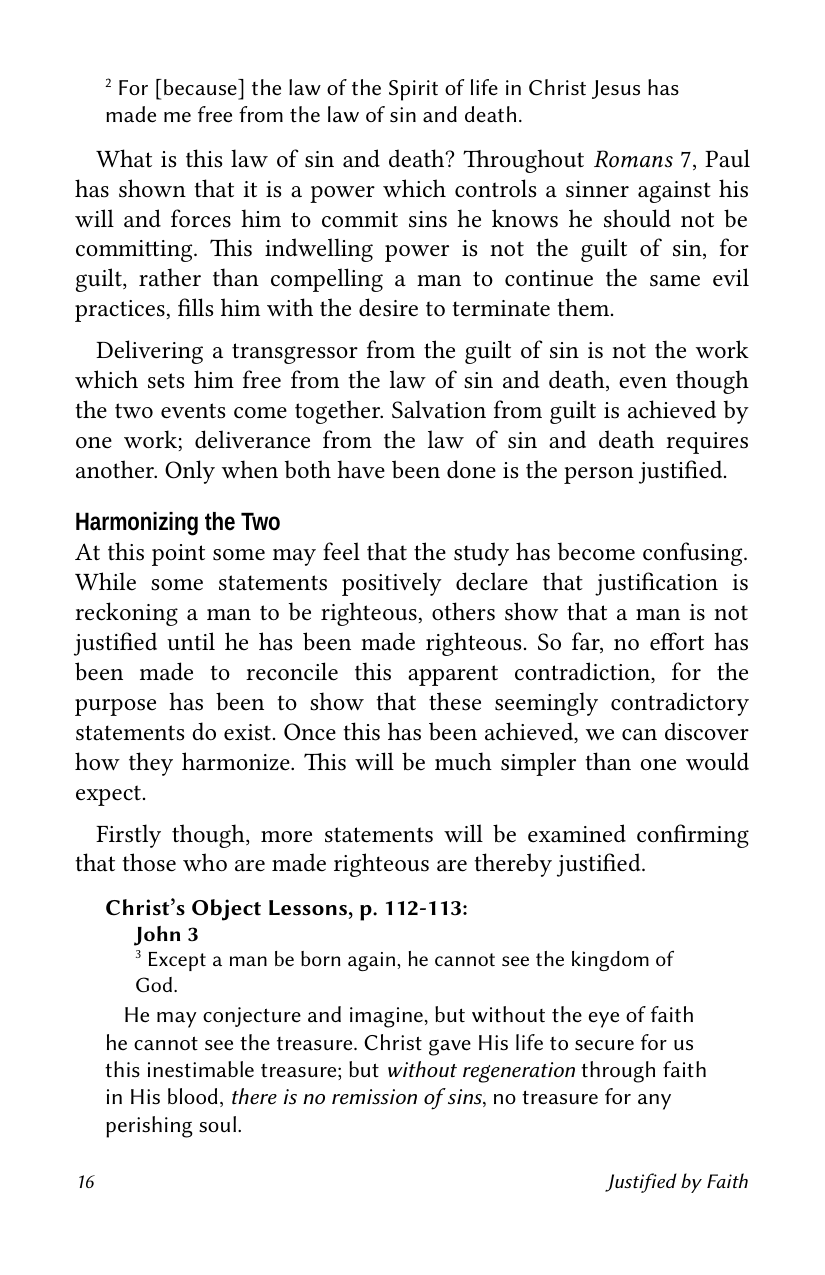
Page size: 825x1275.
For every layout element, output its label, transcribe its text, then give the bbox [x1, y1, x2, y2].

text 3 Except a man be born again, he cannot see the kingdom of God. [135, 947, 720, 998]
text Christ’s Object Lessons, p. 112-113: [105, 894, 750, 921]
text 2 For [because] the law of the Spirit of life in Christ Jesus has made me free from the law of sin and death. [105, 75, 720, 128]
text Firstly though, more statements will be examined confirming that those who are made righteous are thereby justified. [75, 819, 750, 878]
text What is this law of sin and death? Throughout Romans 7, Paul has shown that it is a power which controls a sinner against his will and forces him to commit sins he knows he should not be committing. This indwelling power is not the guilt of sin, for guilt, rather than compelling a man to continue the same evil practices, fills him with the desire to terminate them. [75, 145, 750, 323]
text Delivering a transgressor from the guilt of sin is not the work which sets him free from the law of sin and death, even though the two events come together. Salvation from guilt is achieved by one work; deliverance from the law of sin and death requires another. Only when both have been done is the person justified. [75, 336, 750, 484]
text He may conjecture and imagine, but without the eye of faith he cannot see the treasure. Christ gave His life to secure for us this inestimable treasure; but without regeneration through faith in His blood, there is no remission of sins, no treasure for any perishing soul. [105, 1002, 720, 1138]
text At this point some may feel that the study has become confusing. While some statements positively declare that justification is reckoning a man to be righteous, others show that a man is not justified until he has been made righteous. So far, no effort has been made to reconcile this apparent contradiction, for the purpose has been to show that these seemingly contradictory statements do exist. Once this has been achieved, we can discover how they harmonize. This will be much simpler than one would expect. [75, 538, 750, 806]
subtitle Harmonizing the Two [75, 507, 750, 535]
text John 3 [135, 922, 720, 947]
